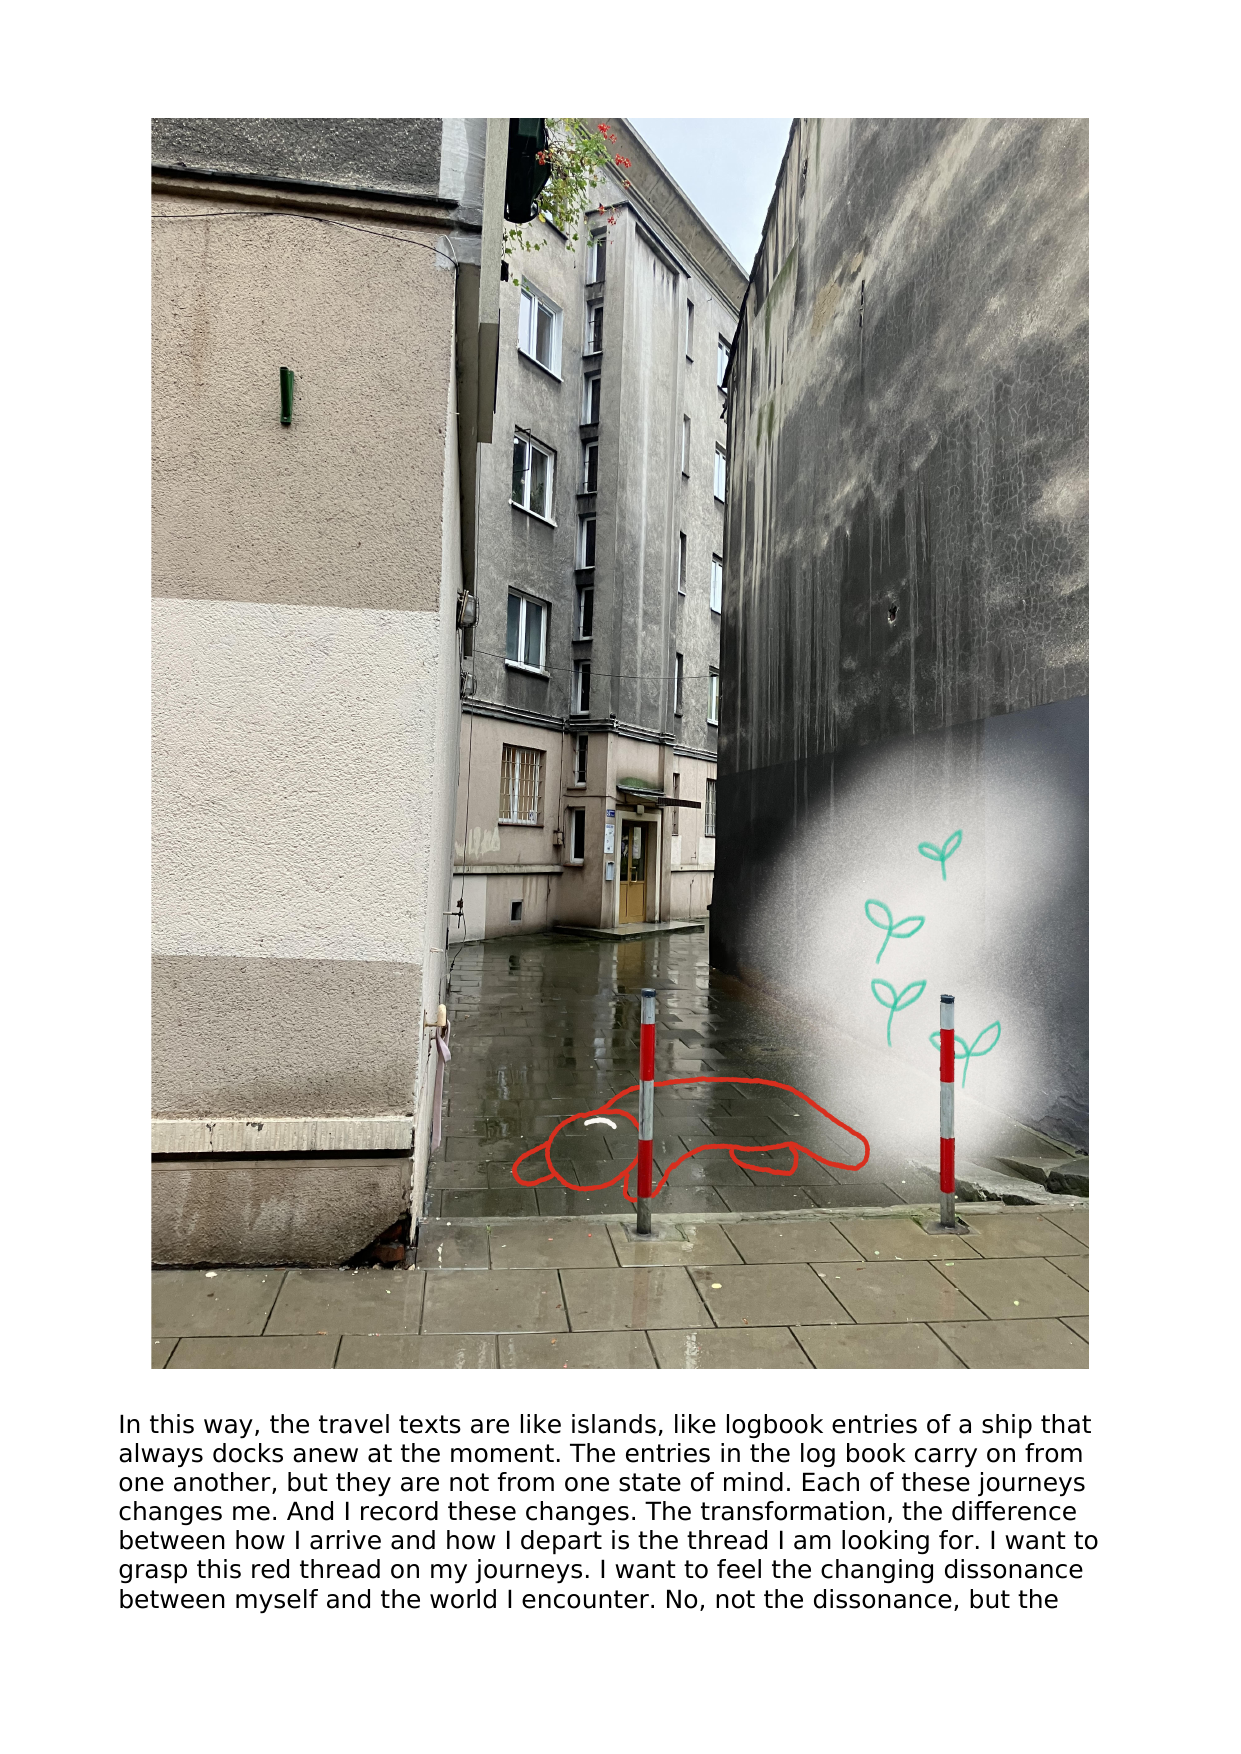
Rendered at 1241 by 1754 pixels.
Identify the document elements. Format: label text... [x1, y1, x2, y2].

picture [151, 118, 1089, 1369]
text In this way, the travel texts are like islands, like logbook entries of a ship that always docks anew at the moment. The entries in the log book carry on from one another, but they are not from one state of mind. Each of these journeys changes me. And I record these changes. The transformation, the difference between how I arrive and how I depart is the thread I am looking for. I want to grasp this red thread on my journeys. I want to feel the changing dissonance between myself and the world I encounter. No, not the dissonance, but the [118, 1410, 1122, 1614]
